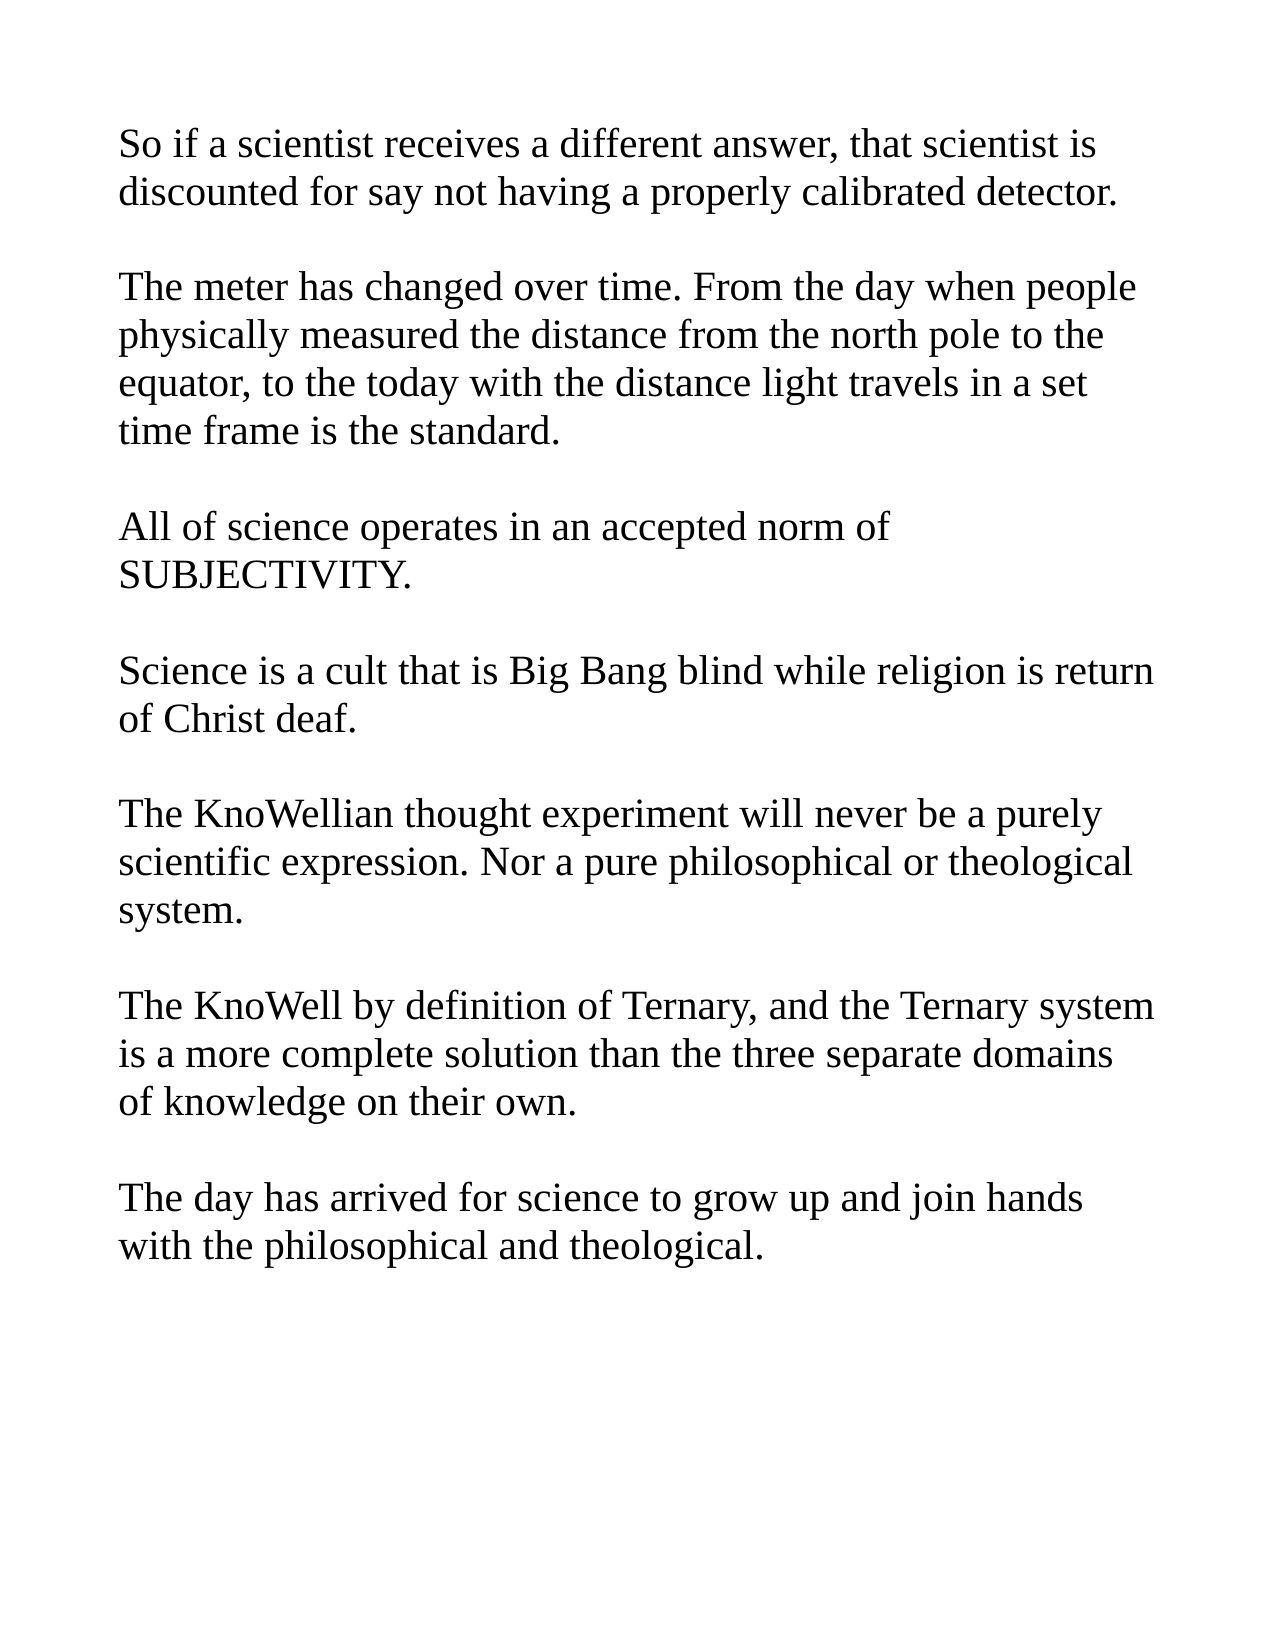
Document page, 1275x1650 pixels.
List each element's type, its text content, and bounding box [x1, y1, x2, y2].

text All of science operates in an accepted norm of SUBJECTIVITY. [118, 501, 1157, 597]
text The KnoWell by definition of Ternary, and the Ternary system is a more complete solution than the three separate domains of knowledge on their own. [118, 981, 1157, 1124]
text Science is a cult that is Big Bang blind while religion is return of Christ deaf. [118, 645, 1157, 741]
text The meter has changed over time. From the day when people physically measured the distance from the north pole to the equator, to the today with the distance light travels in a set time frame is the standard. [118, 262, 1157, 453]
text The KnoWellian thought experiment will never be a purely scientific expression. Nor a pure philosophical or theological system. [118, 789, 1157, 933]
text The day has arrived for science to grow up and join hands with the philosophical and theological. [118, 1172, 1157, 1268]
text So if a scientist receives a different answer, that scientist is discounted for say not having a properly calibrated detector. [118, 118, 1157, 214]
